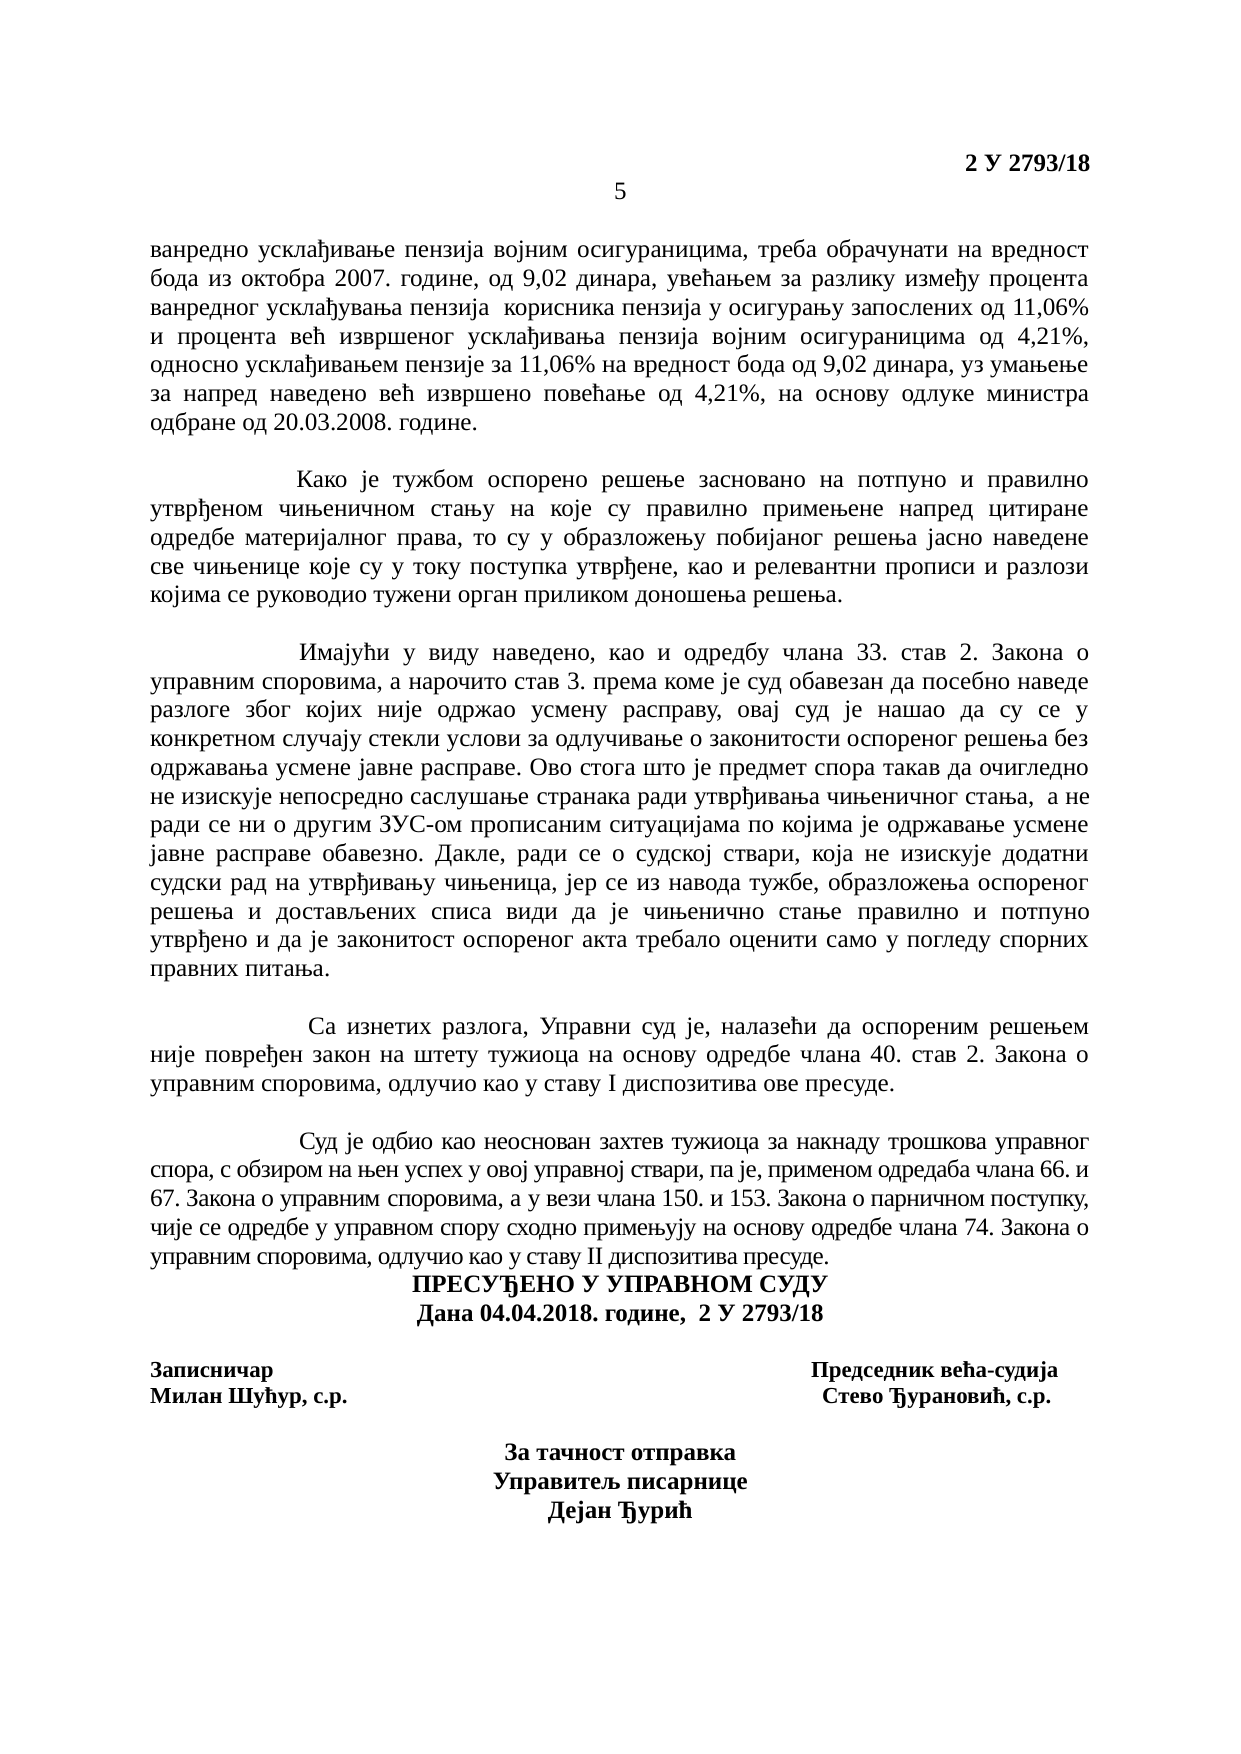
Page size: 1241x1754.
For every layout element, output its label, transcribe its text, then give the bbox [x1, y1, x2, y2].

text Дана 04.04.2018. године, 2 У 2793/18 [150, 1298, 1090, 1327]
text Како је тужбом оспорено решење засновано на потпуно и правилно утврђеном чињеничном стању на које су правилно примењене напред цитиране одредбе материјалног права, то су у образложењу побијаног решења јасно наведене све чињенице које су у току поступка утврђене, као и релевантни прописи и разлози којима се руководио тужени орган приликом доношења решења. [150, 464, 1090, 608]
text Милан Шућур, с.р. Стево Ђурановић, с.р. [150, 1382, 1090, 1408]
text За тачност отправка [150, 1437, 1090, 1466]
text Дејан Ђурић [150, 1495, 1090, 1523]
text Са изнетих разлога, Управни суд је, налазећи да оспореним решењем није повређен закон на штету тужиоца на основу одредбе члана 40. став 2. Закона о управним споровима, одлучио као у ставу I диспозитива ове пресуде. [150, 1011, 1090, 1097]
text ванредно усклађивање пензија војним осигураницима, треба обрачунати на вредност бода из октобра 2007. године, од 9,02 динара, увећањем за разлику између процента ванредног усклађувања пензија корисника пензија у осигурању запослених од 11,06% и процента већ извршеног усклађивања пензија војним осигураницима од 4,21%, односно усклађивањем пензије за 11,06% на вредност бода од 9,02 динара, уз умањење за напред наведено већ извршено повећање од 4,21%, на основу одлуке министра одбране од 20.03.2008. године. [150, 234, 1090, 436]
text Суд је одбио као неоснован захтев тужиоца за накнаду трошкова управног спора, с обзиром на њен успех у овој управној ствари, па је, применом одредаба члана 66. и 67. Закона о управним споровима, а у вези члана 150. и 153. Закона о парничном поступку, чије се одредбе у управном спору сходно примењују на основу одредбе члана 74. Закона о управним споровима, одлучио као у ставу II диспозитивa пресуде. [150, 1126, 1090, 1269]
text Записничар Председник већа-судија [150, 1356, 1090, 1382]
text Управитељ писарнице [150, 1466, 1090, 1495]
text ПРЕСУЂЕНО У УПРАВНОМ СУДУ [150, 1269, 1090, 1298]
text Имајући у виду наведено, као и одредбу члана 33. став 2. Закона о управним споровима, а нарочито став 3. према коме је суд обавезан да посебно наведе разлоге због којих није одржао усмену расправу, овај суд је нашао да су се у конкретном случају стекли услови за одлучивање о законитости оспореног решења без одржавања усмене јавне расправе. Ово стога што је предмет спора такав да очигледно не изискује непосредно саслушање странака ради утврђивања чињеничног стања, а не ради се ни о другим ЗУС-ом прописаним ситуацијама по којима је одржавање усмене јавне расправе обавезно. Дакле, ради се о судској ствари, која не изискује додатни судски рад на утврђивању чињеница, јер се из навода тужбе, образложења оспореног решења и достављених списа види да је чињенично стање правилно и потпуно утврђено и да је законитост оспореног акта требало оценити само у погледу спорних правних питања. [150, 637, 1090, 982]
